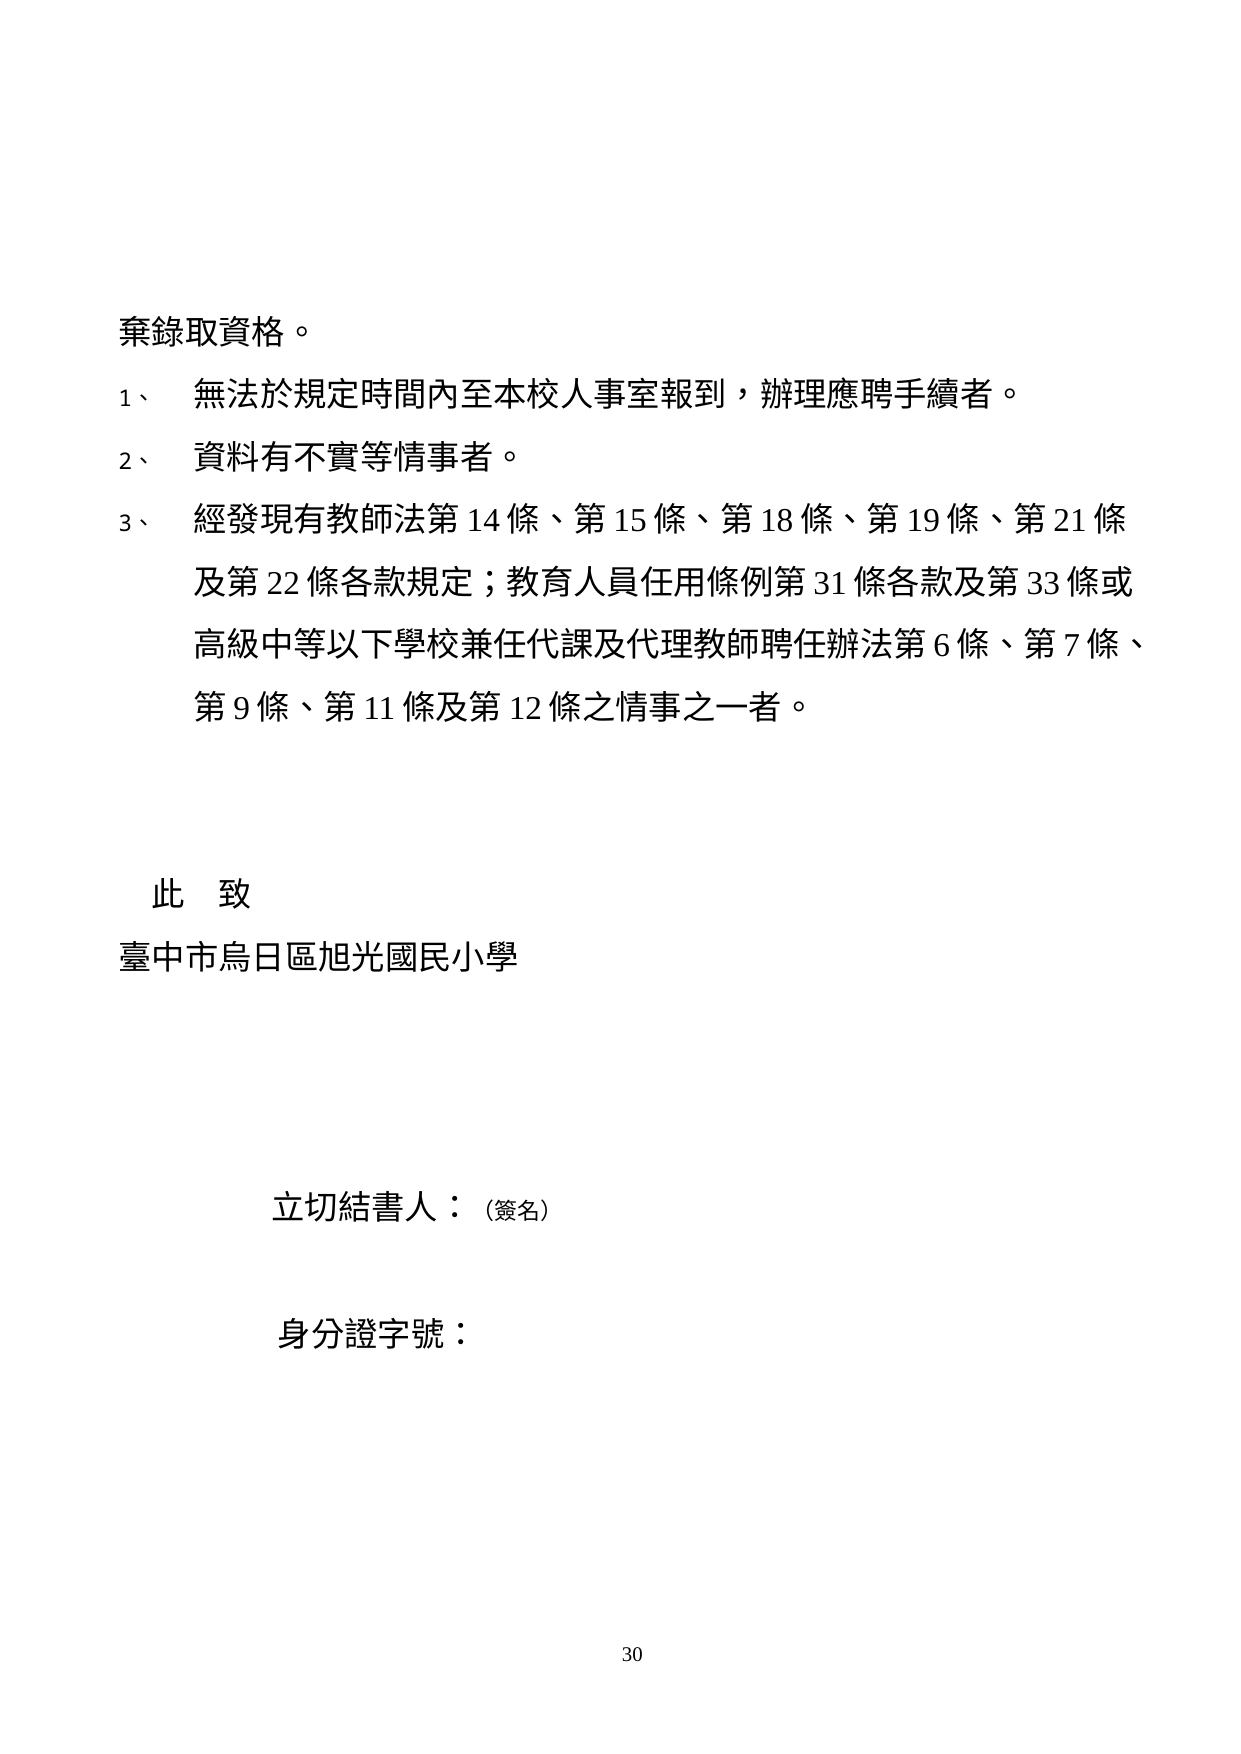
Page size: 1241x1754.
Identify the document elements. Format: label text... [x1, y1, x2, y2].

text 身分證字號： [118, 1288, 1146, 1351]
text 立切結書人：（簽名） [118, 1163, 1146, 1226]
text 棄錄取資格。 [118, 288, 1146, 351]
list 無法於規定時間內至本校人事室報到，辦理應聘手續者。 [118, 351, 1146, 413]
list 資料有不實等情事者。 [118, 413, 1146, 476]
text 此 致 [118, 851, 1146, 913]
list 經發現有教師法第14條、第15條、第18條、第19條、第21條及第22條各款規定；教育人員任用條例第31條各款及第33條或高級中等以下學校兼任代課及代理教師聘任辦法第6條、第7條、第9條、第11條及第12條之情事之一者。 [118, 476, 1146, 726]
text 臺中市烏日區旭光國民小學 [118, 913, 1146, 976]
